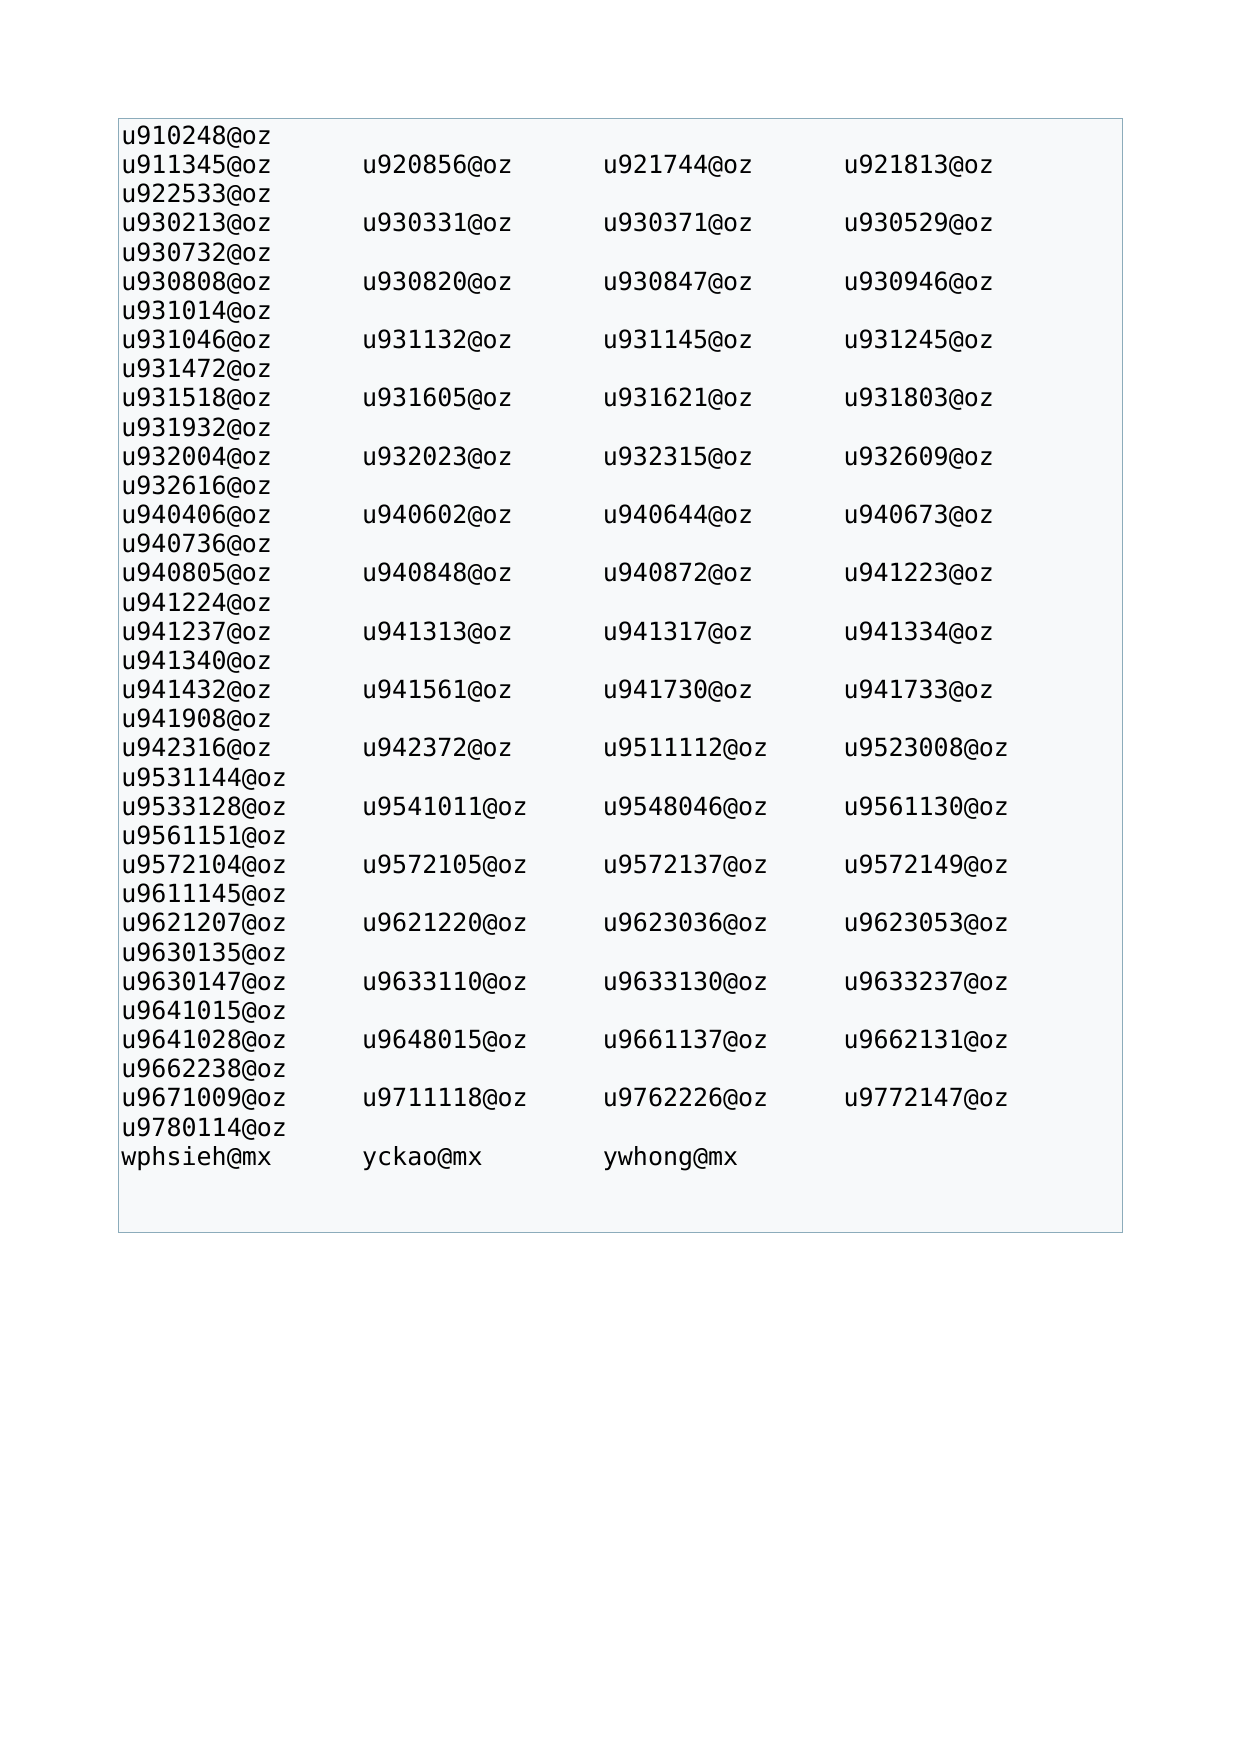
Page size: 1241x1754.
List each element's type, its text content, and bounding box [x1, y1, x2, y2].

text u910248@oz u911345@oz u920856@oz u921744@oz u921813@oz u922533@oz u930213@oz u930331@oz u930371@oz u930529@oz u930732@oz u930808@oz u930820@oz u930847@oz u930946@oz u931014@oz u931046@oz u931132@oz u931145@oz u931245@oz u931472@oz u931518@oz u931605@oz u931621@oz u931803@oz u931932@oz u932004@oz u932023@oz u932315@oz u932609@oz u932616@oz u940406@oz u940602@oz u940644@oz u940673@oz u940736@oz u940805@oz u940848@oz u940872@oz u941223@oz u941224@oz u941237@oz u941313@oz u941317@oz u941334@oz u941340@oz u941432@oz u941561@oz u941730@oz u941733@oz u941908@oz u942316@oz u942372@oz u9511112@oz u9523008@oz u9531144@oz u9533128@oz u9541011@oz u9548046@oz u9561130@oz u9561151@oz u9572104@oz u9572105@oz u9572137@oz u9572149@oz u9611145@oz u9621207@oz u9621220@oz u9623036@oz u9623053@oz u9630135@oz u9630147@oz u9633110@oz u9633130@oz u9633237@oz u9641015@oz u9641028@oz u9648015@oz u9661137@oz u9662131@oz u9662238@oz u9671009@oz u9711118@oz u9762226@oz u9772147@oz u9780114@oz wphsieh@mx yckao@mx ywhong@mx [119, 119, 1122, 1232]
